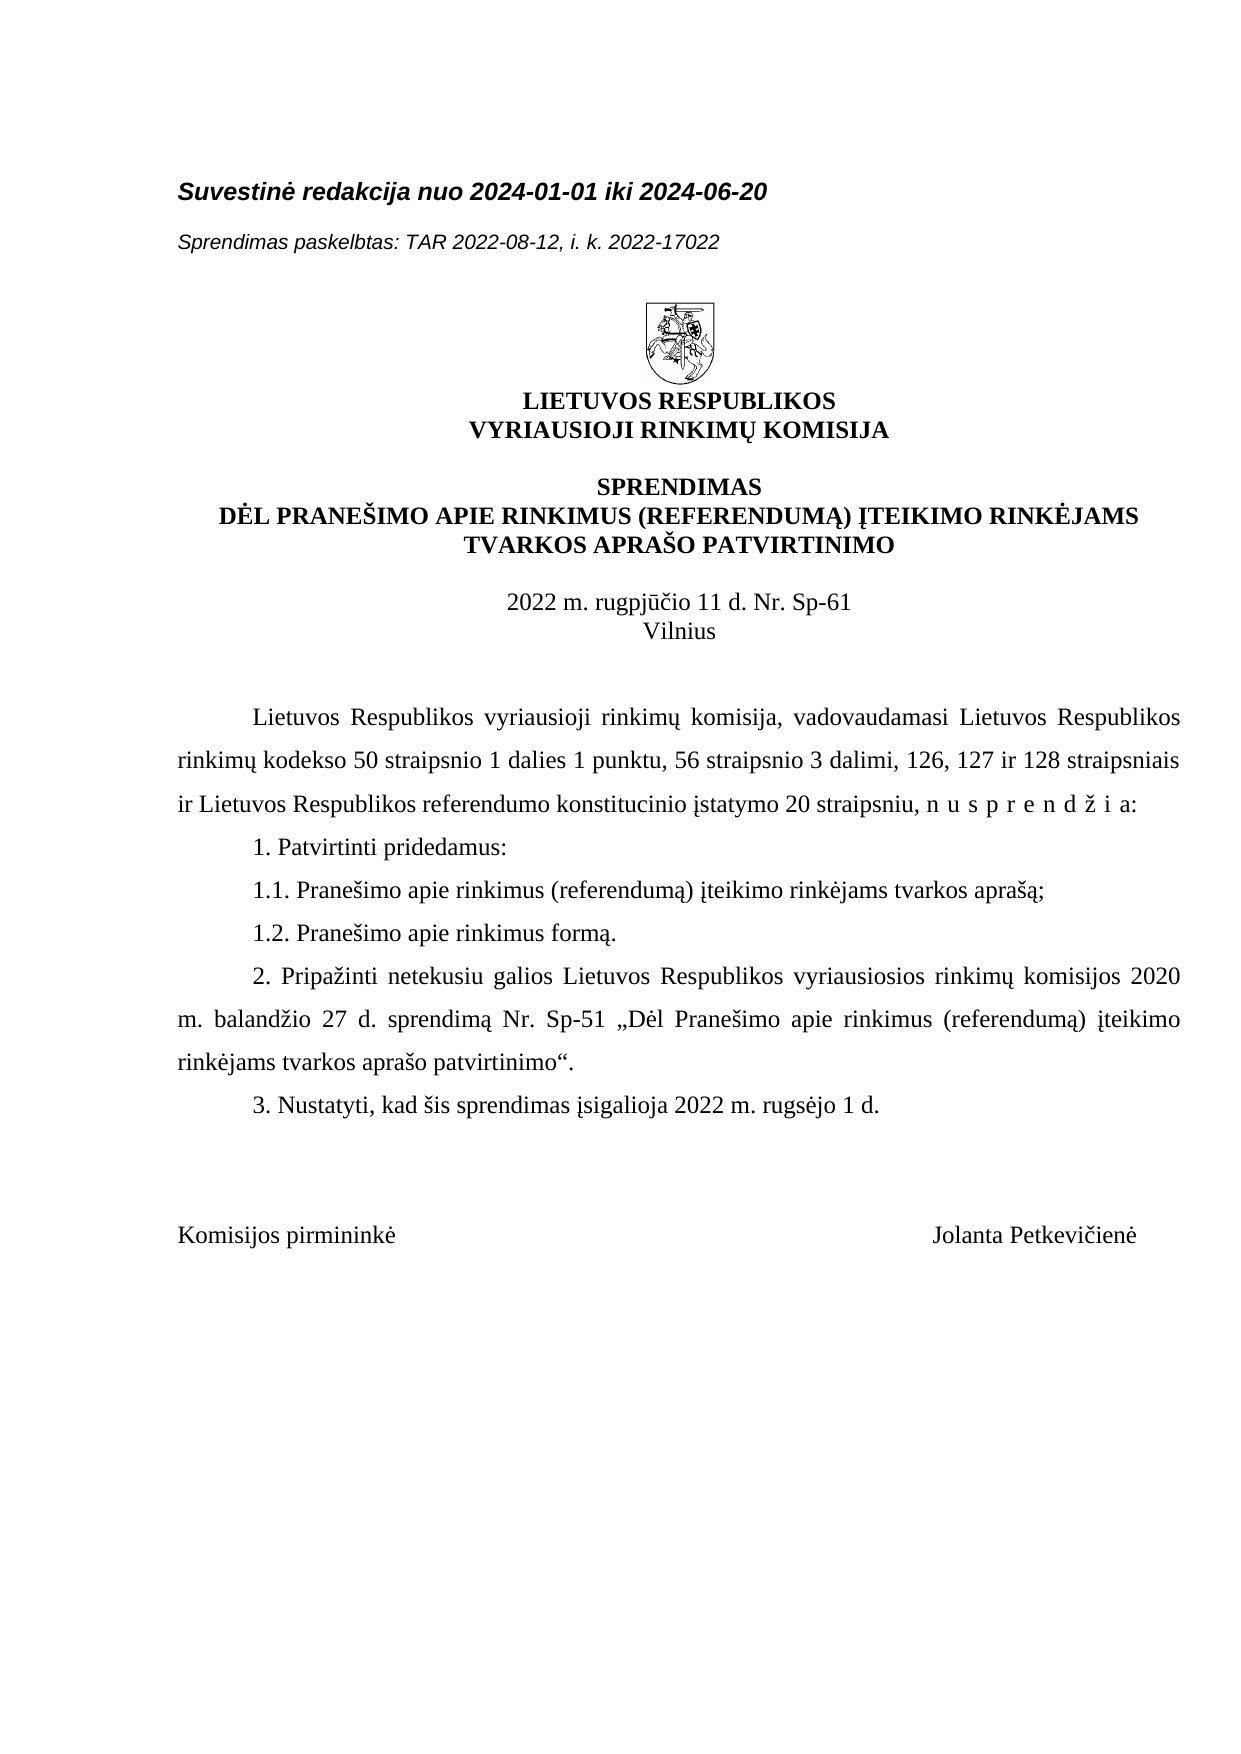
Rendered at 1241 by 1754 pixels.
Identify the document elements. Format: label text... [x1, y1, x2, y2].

text Suvestinė redakcija nuo 2024-01-01 iki 2024-06-20 [177, 177, 1181, 206]
text Lietuvos Respublikos vyriausioji rinkimų komisija, vadovaudamasi Lietuvos Respublikos rinkimų kodekso 50 straipsnio 1 dalies 1 punktu, 56 straipsnio 3 dalimi, 126, 127 ir 128 straipsniais ir Lietuvos Respublikos referendumo konstitucinio įstatymo 20 straipsniu, nusprendžia: [177, 702, 1181, 817]
text 1.1. Pranešimo apie rinkimus (referendumą) įteikimo rinkėjams tvarkos aprašą; [177, 875, 1181, 904]
text DĖL PRANEŠIMO APIE RINKIMUS (REFERENDUMĄ) ĮTEIKIMO RINKĖJAMS TVARKOS APRAŠO PATVIRTINIMO [177, 501, 1181, 559]
text 1. Patvirtinti pridedamus: [177, 832, 1181, 861]
text Vilnius [177, 616, 1181, 645]
text Komisijos pirmininkė Jolanta Petkevičienė [177, 1220, 1181, 1249]
text Sprendimas [177, 472, 1181, 501]
text 2. Pripažinti netekusiu galios Lietuvos Respublikos vyriausiosios rinkimų komisijos 2020 m. balandžio 27 d. sprendimą Nr. Sp-51 „Dėl Pranešimo apie rinkimus (referendumą) įteikimo rinkėjams tvarkos aprašo patvirtinimo“. [177, 961, 1181, 1076]
text 2022 m. rugpjūčio 11 d. Nr. Sp-61 [177, 587, 1181, 616]
text 1.2. Pranešimo apie rinkimus formą. [177, 918, 1181, 947]
text Sprendimas paskelbtas: TAR 2022-08-12, i. k. 2022-17022 [177, 230, 1181, 254]
text 3. Nustatyti, kad šis sprendimas įsigalioja 2022 m. rugsėjo 1 d. [177, 1091, 1181, 1119]
text LIETUVOS RESPUBLIKOS [177, 386, 1181, 415]
text VYRIAUSIOJI RINKIMŲ KOMISIJA [177, 415, 1181, 444]
